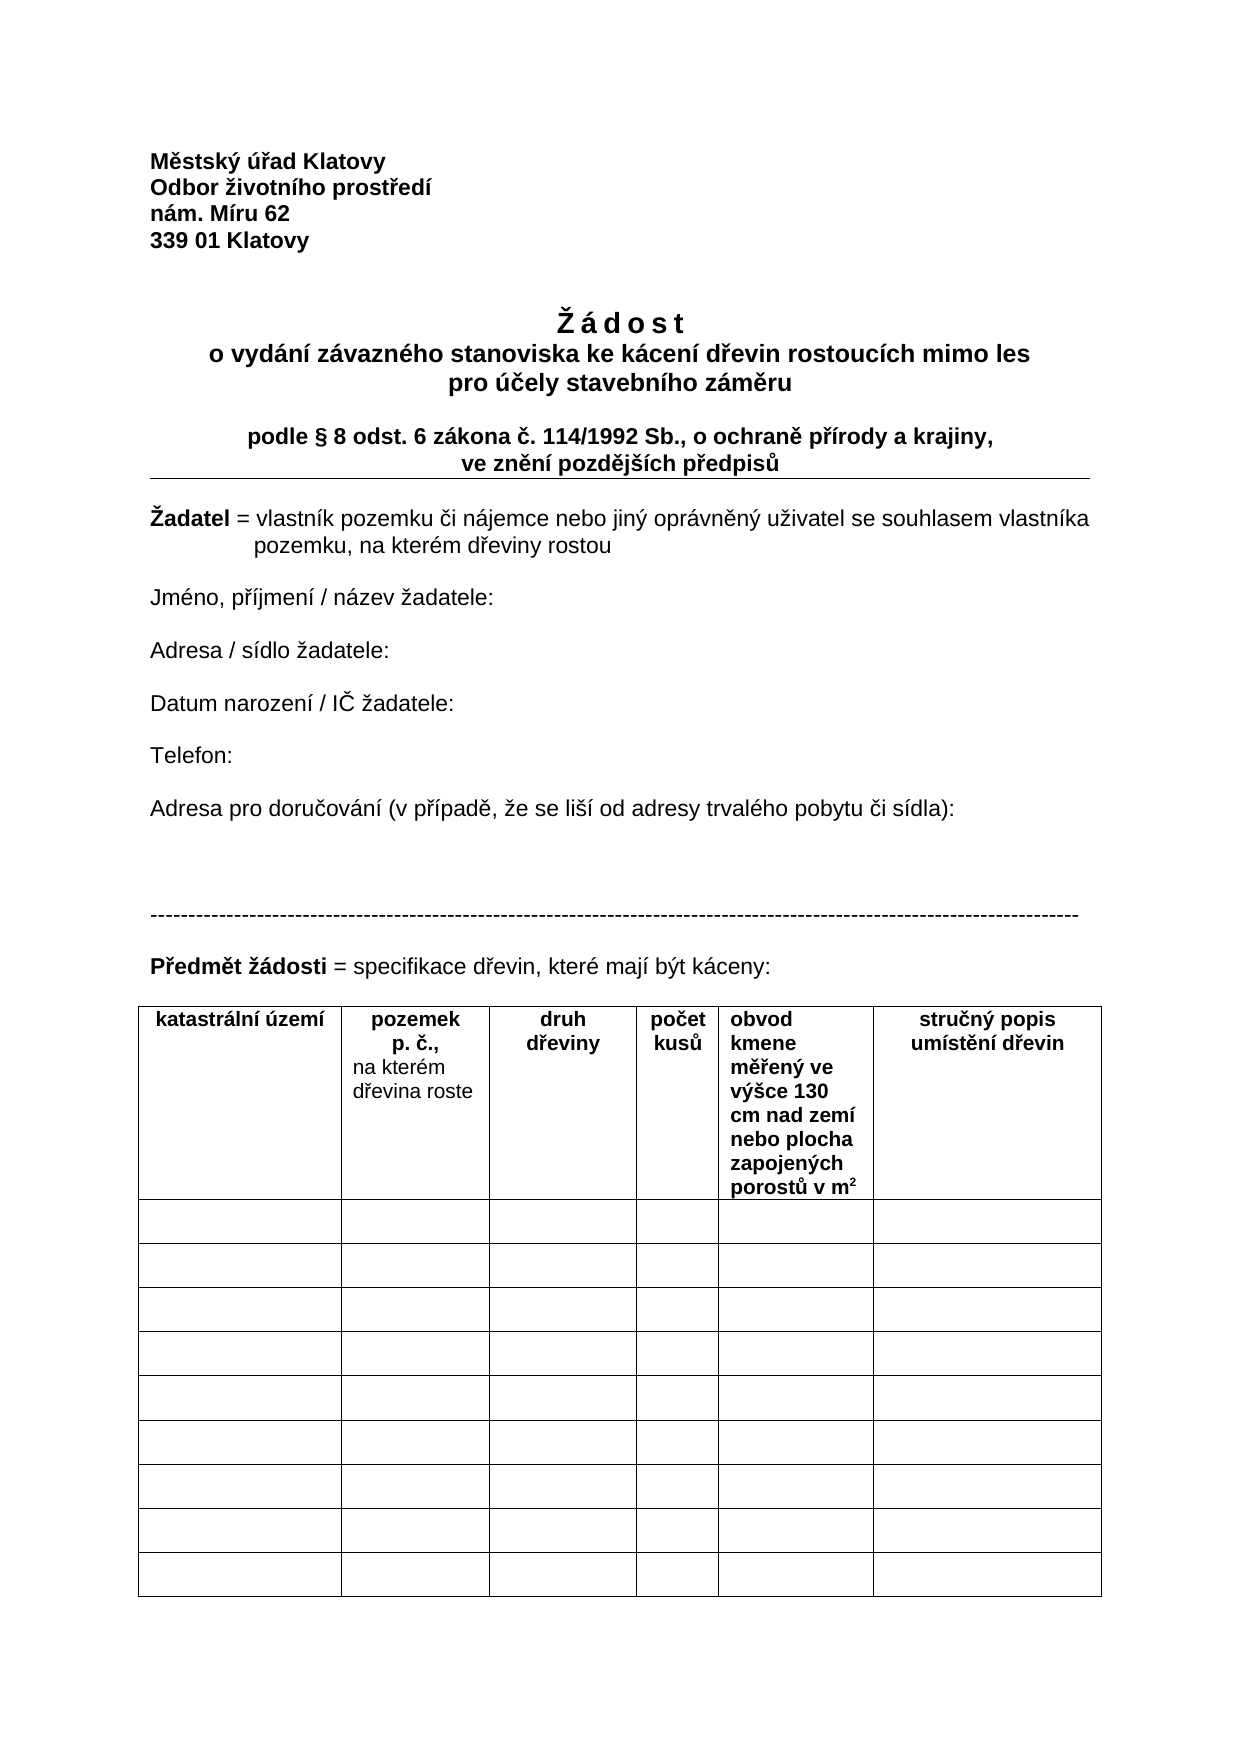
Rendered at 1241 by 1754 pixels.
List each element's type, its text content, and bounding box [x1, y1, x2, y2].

table_cell [637, 1553, 718, 1596]
table_cell [139, 1332, 341, 1375]
table_cell [139, 1288, 341, 1331]
table_header stručný popis umístění dřevin [874, 1007, 1101, 1199]
table_cell [719, 1553, 873, 1596]
text -------------------------------------------------------------------------------------------------------------------------- [150, 901, 1090, 927]
table_cell [490, 1421, 636, 1464]
table_cell [490, 1288, 636, 1331]
table_cell [719, 1465, 873, 1508]
table_cell [139, 1376, 341, 1419]
table_cell [342, 1465, 489, 1508]
table_cell [874, 1421, 1101, 1464]
table_cell [342, 1288, 489, 1331]
table_cell [719, 1288, 873, 1331]
table_cell [874, 1509, 1101, 1552]
text podle § 8 odst. 6 zákona č. 114/1992 Sb., o ochraně přírody a krajiny, [150, 423, 1090, 449]
table_cell [490, 1244, 636, 1287]
table_cell [719, 1332, 873, 1375]
table_cell [637, 1244, 718, 1287]
table_cell [342, 1421, 489, 1464]
text Adresa / sídlo žadatele: [150, 637, 1090, 663]
table_header druh dřeviny [490, 1007, 636, 1199]
table_header obvod kmene měřený ve výšce 130 cm nad zemí nebo plocha zapojených porostů v m2 [719, 1007, 873, 1199]
table_header katastrální území [139, 1007, 341, 1199]
table_cell [139, 1421, 341, 1464]
table_cell [874, 1553, 1101, 1596]
table_cell [490, 1332, 636, 1375]
table_cell [637, 1465, 718, 1508]
table_cell [342, 1332, 489, 1375]
table_cell [719, 1244, 873, 1287]
text Městský úřad Klatovy [150, 148, 1090, 174]
table_cell [874, 1376, 1101, 1419]
text Jméno, příjmení / název žadatele: [150, 584, 1090, 611]
table_cell [490, 1376, 636, 1419]
text ve znění pozdějších předpisů [150, 449, 1090, 478]
text 339 01 Klatovy [150, 227, 1090, 253]
table_cell [139, 1553, 341, 1596]
text Žadatel = vlastník pozemku či nájemce nebo jiný oprávněný uživatel se souhlasem vlastníka pozemku, na kterém dřeviny rostou [150, 505, 1090, 558]
table_cell [637, 1200, 718, 1243]
table_cell [342, 1376, 489, 1419]
text Předmět žádosti = specifikace dřevin, které mají být káceny: [150, 953, 1090, 980]
table_cell [139, 1244, 341, 1287]
table_cell [874, 1332, 1101, 1375]
table_cell [342, 1553, 489, 1596]
table_cell [637, 1332, 718, 1375]
table_cell [719, 1376, 873, 1419]
table_cell [637, 1421, 718, 1464]
table_cell [637, 1509, 718, 1552]
table_cell [637, 1288, 718, 1331]
table_cell [490, 1553, 636, 1596]
text Datum narození / IČ žadatele: [150, 690, 1090, 716]
text nám. Míru 62 [150, 200, 1090, 227]
table_cell [342, 1200, 489, 1243]
table_header pozemek p. č., na kterém dřevina roste [342, 1007, 489, 1199]
table_cell [874, 1465, 1101, 1508]
text Žádost [150, 306, 1090, 339]
table_cell [719, 1509, 873, 1552]
text Telefon: [150, 742, 1090, 769]
table_cell [719, 1200, 873, 1243]
table_cell [874, 1244, 1101, 1287]
table_header počet kusů [637, 1007, 718, 1199]
table_cell [139, 1200, 341, 1243]
table_cell [490, 1200, 636, 1243]
table_cell [719, 1421, 873, 1464]
text o vydání závazného stanoviska ke kácení dřevin rostoucích mimo les pro účely stavebního záměru [150, 339, 1090, 397]
text Odbor životního prostředí [150, 174, 1090, 200]
table_cell [874, 1288, 1101, 1331]
table_cell [874, 1200, 1101, 1243]
table_cell [637, 1376, 718, 1419]
table_cell [342, 1509, 489, 1552]
text Adresa pro doručování (v případě, že se liší od adresy trvalého pobytu či sídla): [150, 795, 1090, 822]
table_cell [342, 1244, 489, 1287]
table_cell [490, 1509, 636, 1552]
table_cell [139, 1509, 341, 1552]
table_cell [139, 1465, 341, 1508]
table_cell [490, 1465, 636, 1508]
